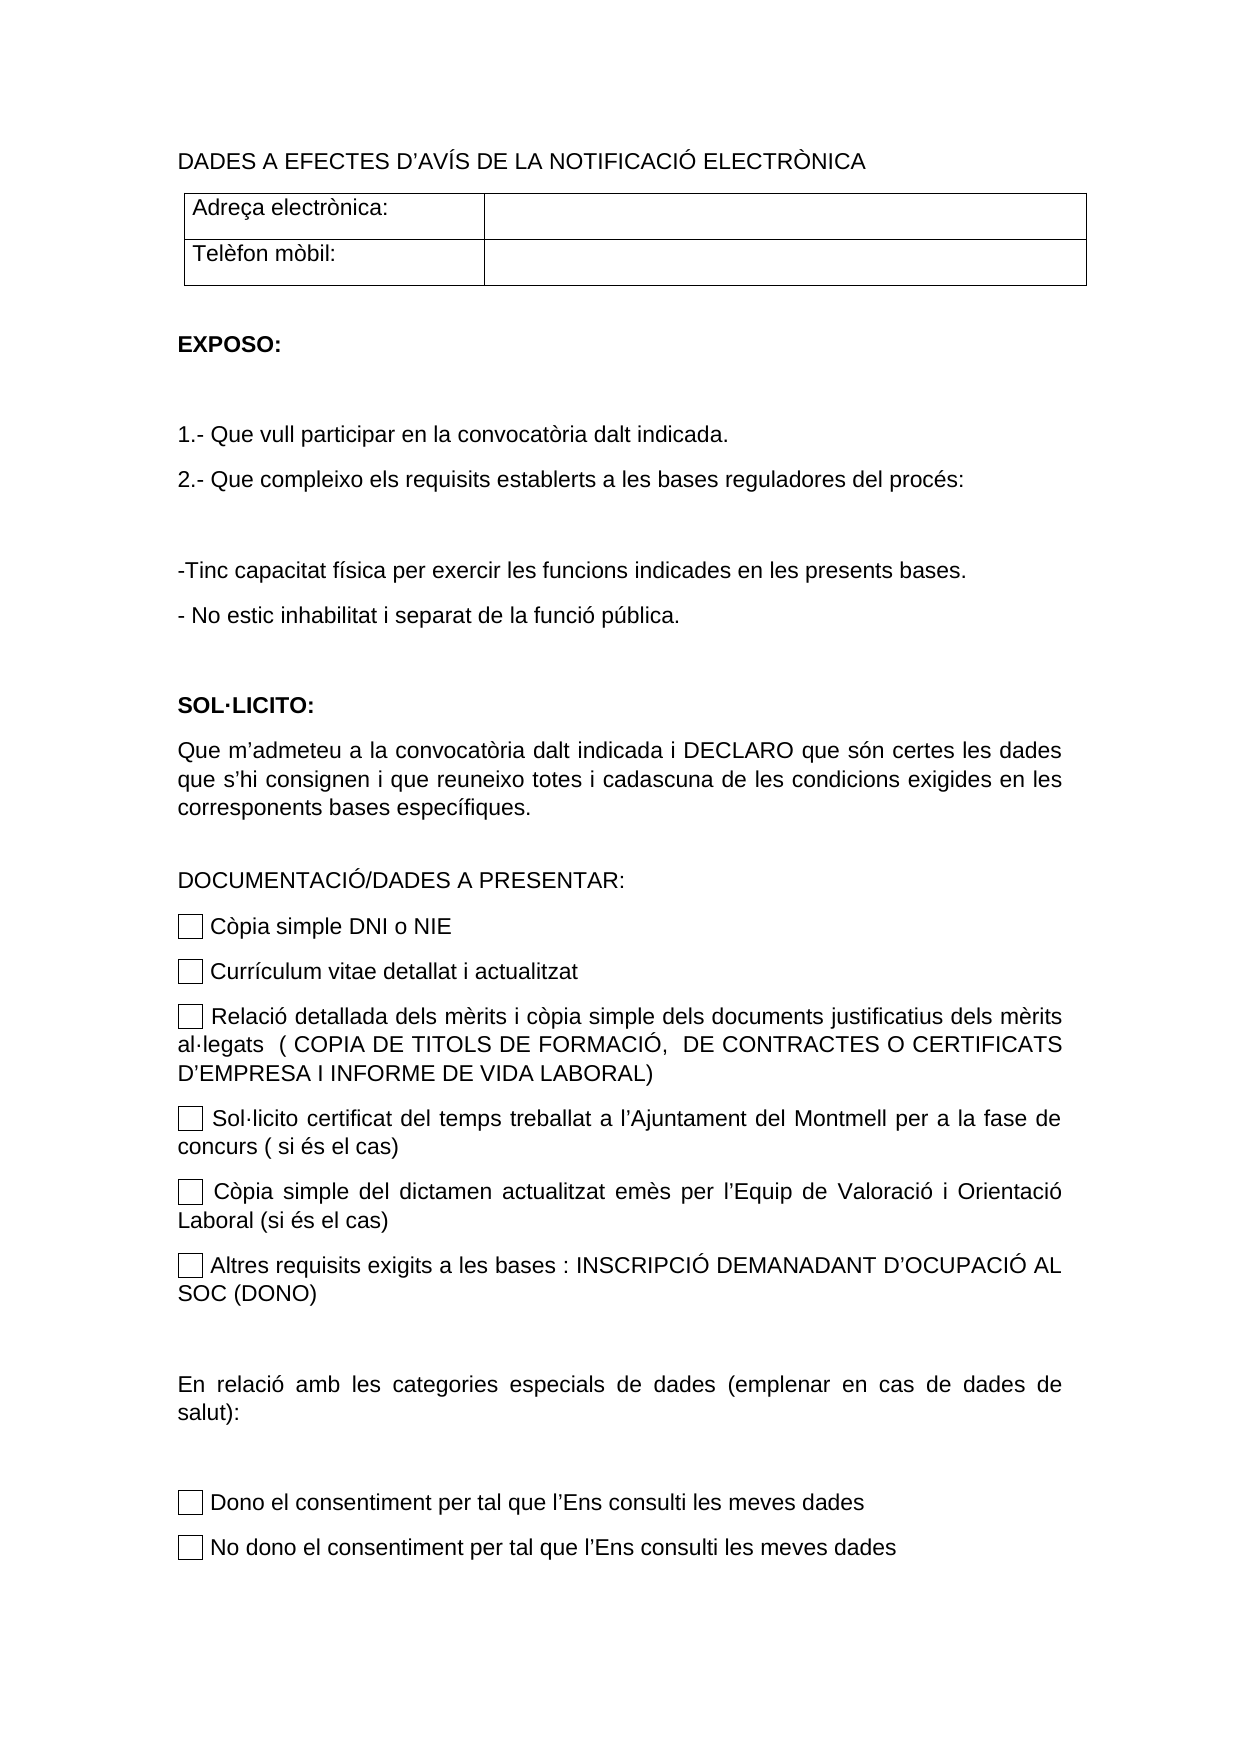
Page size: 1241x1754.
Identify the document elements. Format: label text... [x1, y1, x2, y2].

text Que m’admeteu a la convocatòria dalt indicada i DECLARO que són certes les dades que s’hi consignen i que reuneixo totes i cadascuna de les condicions exigides en les corresponents bases específiques. [177, 737, 1063, 849]
text No dono el consentiment per tal que l’Ens consulti les meves dades [177, 1534, 1063, 1561]
text Currículum vitae detallat i actualitzat [177, 958, 1063, 984]
text Dono el consentiment per tal que l’Ens consulti les meves dades [177, 1489, 1063, 1516]
text 1.- Que vull participar en la convocatòria dalt indicada. [177, 421, 1063, 448]
text EXPOSO: [177, 331, 1063, 357]
text Relació detallada dels mèrits i còpia simple dels documents justificatius dels mèrits al·legats ( COPIA DE TITOLS DE FORMACIÓ, DE CONTRACTES O CERTIFICATS D’EMPRESA I INFORME DE VIDA LABORAL) [177, 1003, 1063, 1086]
text Altres requisits exigits a les bases : INSCRIPCIÓ DEMANADANT D’OCUPACIÓ AL SOC (DONO) [177, 1252, 1063, 1307]
text Sol·licito certificat del temps treballat a l’Ajuntament del Montmell per a la fase de concurs ( si és el cas) [177, 1105, 1063, 1159]
table_cell [485, 240, 1086, 285]
text SOL·LICITO: [177, 692, 1063, 718]
text DADES A EFECTES D’AVÍS DE LA NOTIFICACIÓ ELECTRÒNICA [177, 148, 1063, 174]
table_header [485, 194, 1086, 239]
text -Tinc capacitat física per exercir les funcions indicades en les presents bases. [177, 557, 1063, 583]
text Còpia simple del dictamen actualitzat emès per l’Equip de Valoració i Orientació Laboral (si és el cas) [177, 1178, 1063, 1233]
text 2.- Que compleixo els requisits establerts a les bases reguladores del procés: [177, 466, 1063, 493]
table_header Adreça electrònica: [185, 194, 484, 239]
text DOCUMENTACIÓ/DADES A PRESENTAR: [177, 867, 1063, 894]
text - No estic inhabilitat i separat de la funció pública. [177, 602, 1063, 628]
text En relació amb les categories especials de dades (emplenar en cas de dades de salut): [177, 1371, 1063, 1425]
text Còpia simple DNI o NIE [177, 913, 1063, 939]
table_cell Telèfon mòbil: [185, 240, 484, 285]
